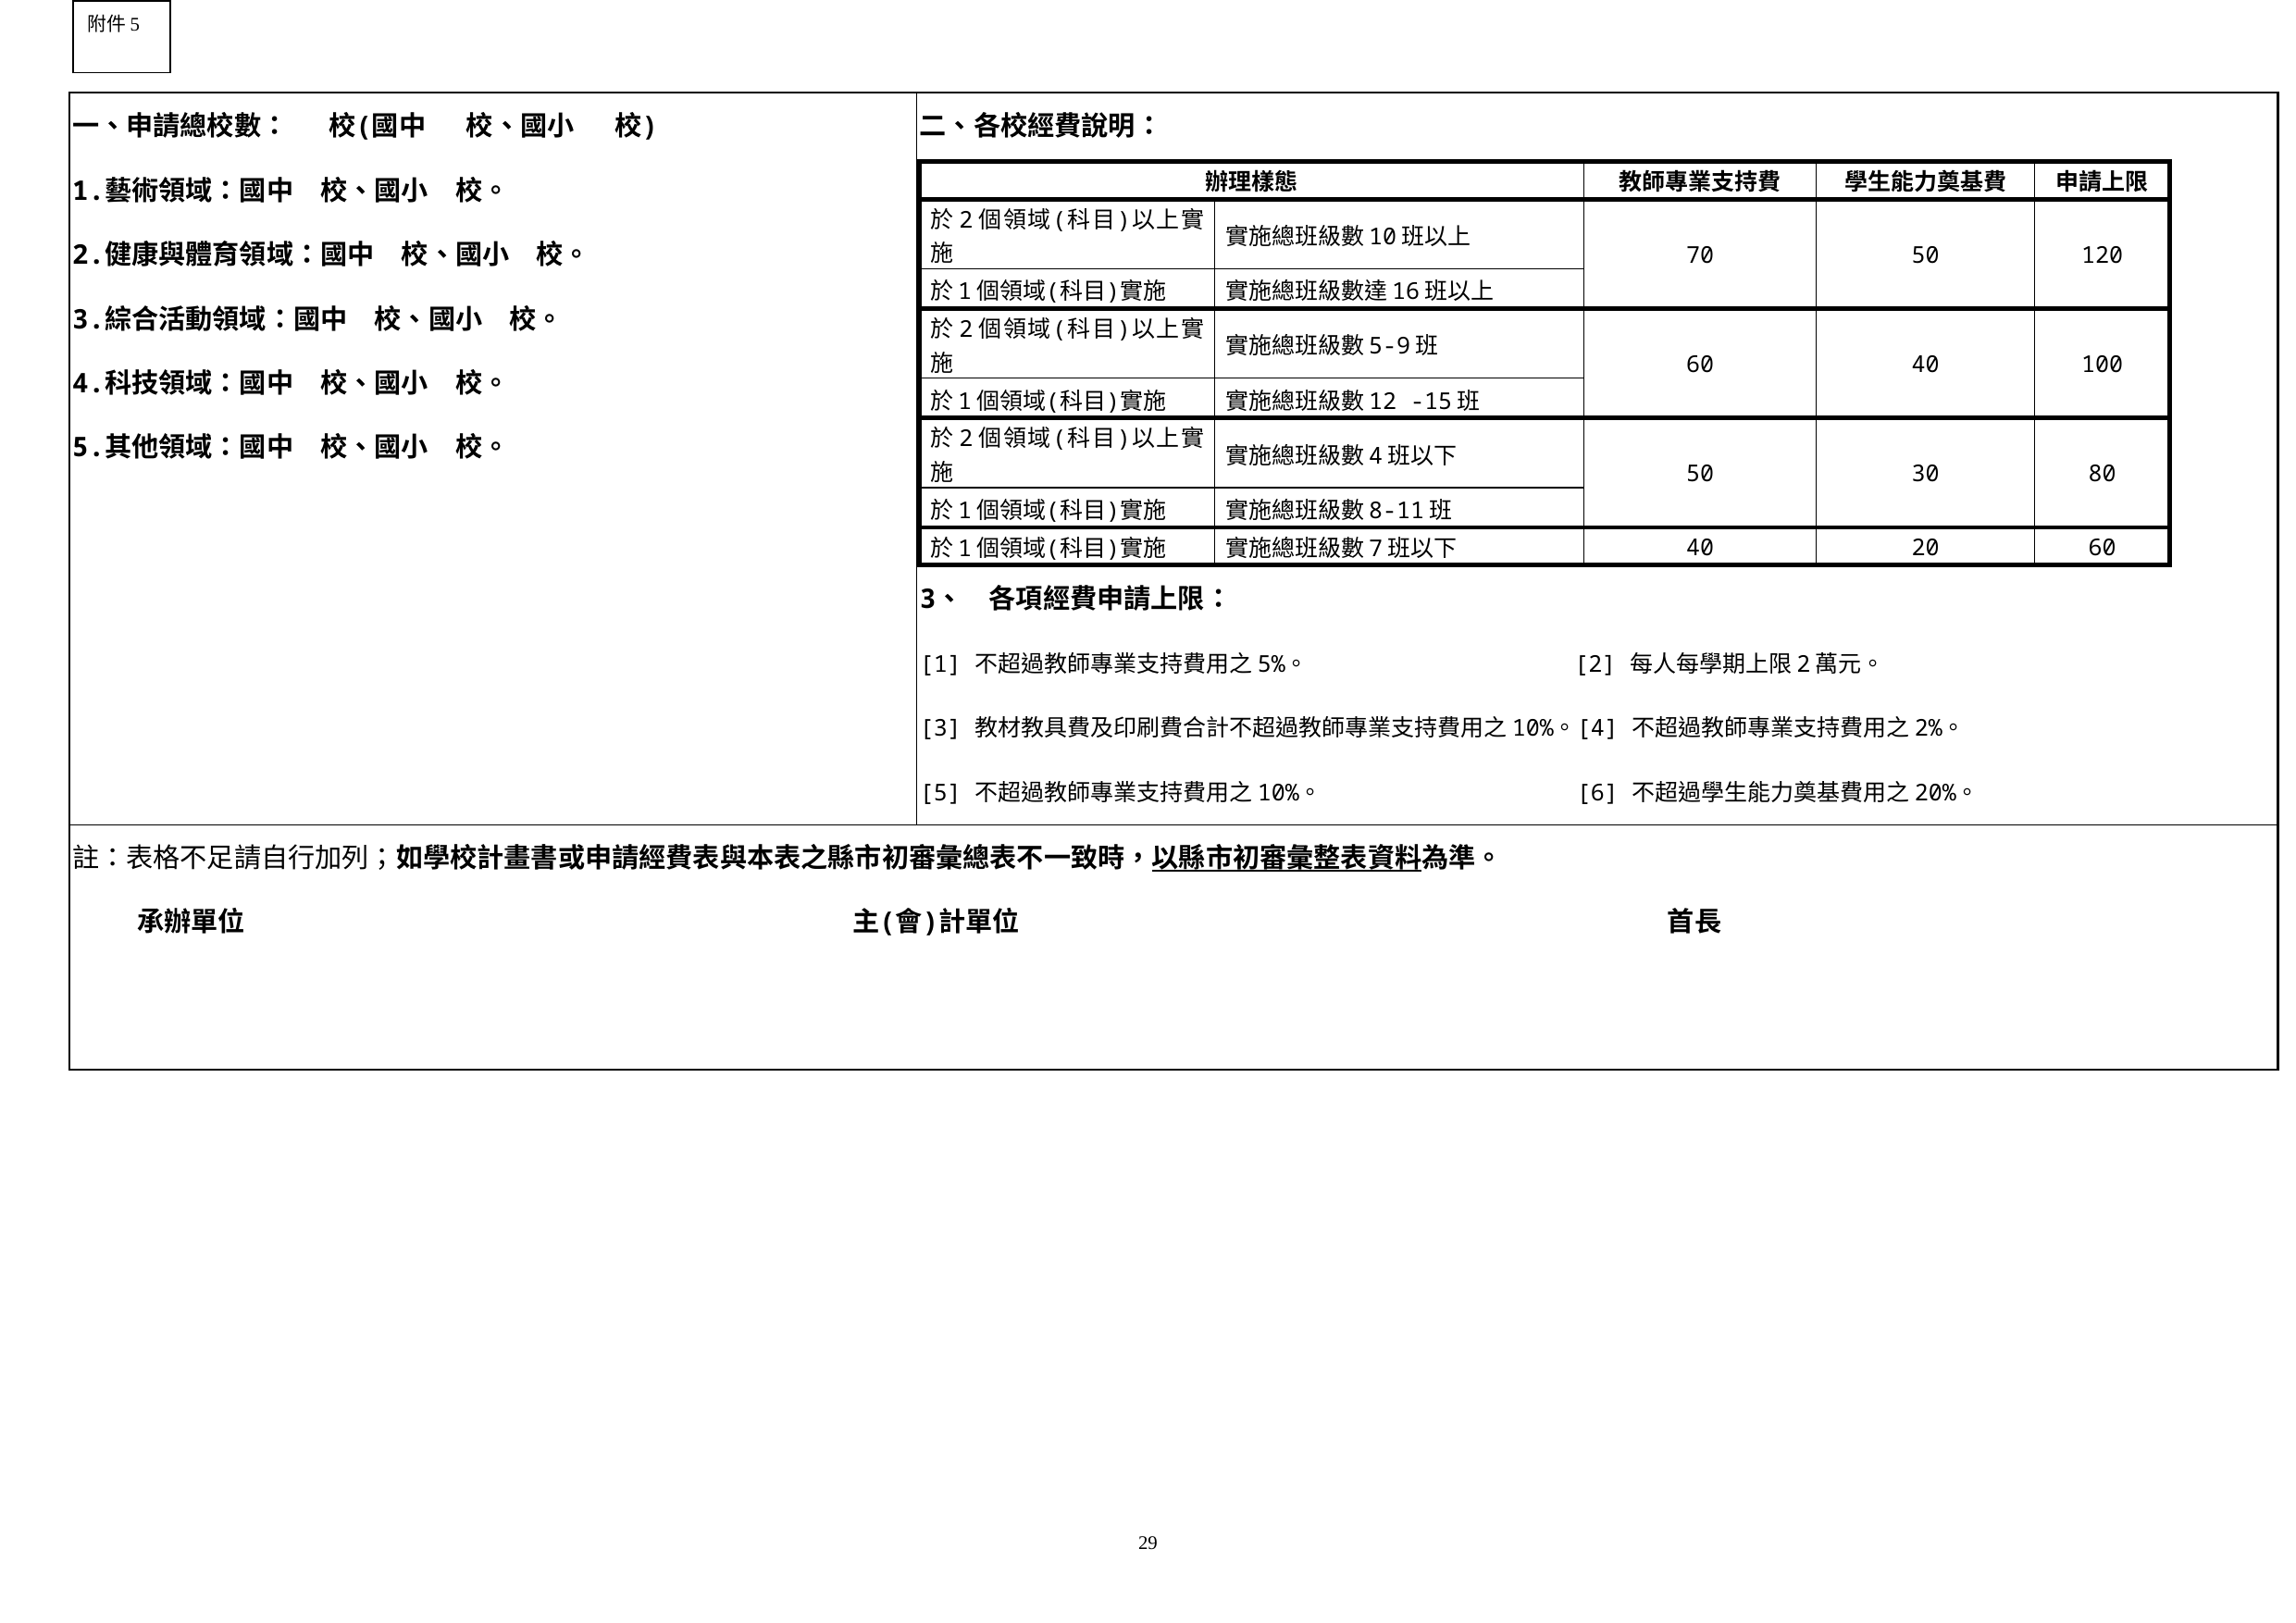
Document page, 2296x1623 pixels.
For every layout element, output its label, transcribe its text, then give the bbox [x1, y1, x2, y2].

table_cell [2279, 934, 2295, 1001]
table_cell 50 [1584, 420, 1816, 525]
table_cell 實施總班級數10班以上 [1215, 202, 1583, 268]
table_cell 於2個領域(科目)以上實施 [922, 311, 1214, 378]
table_cell 120 [2035, 202, 2167, 306]
table_cell [2279, 824, 2295, 934]
table_cell 20 [1817, 529, 2034, 563]
table_cell 於1個領域(科目)實施 [922, 378, 1214, 415]
table_cell 於1個領域(科目)實施 [922, 489, 1214, 525]
table_cell 於2個領域(科目)以上實施 [922, 202, 1214, 268]
table_cell 一、申請總校數： 校(國中 校、國小 校) 1.藝術領域：國中 校、國小 校。 2.健康與體育領域：國中 校、國小 校。 3.綜合活動領域：國中 校、國小 校。 4.科技領域：國中 校、國小 校。 5.其他領域：國中 校、國小 校。 [70, 93, 916, 824]
table_cell 實施總班級數達16班以上 [1215, 269, 1583, 306]
table_cell 二、各校經費說明： 各項經費申請上限： [1] 不超過教師專業支持費用之5%。 [2] 每人每學期上限2萬元。 [3] 教材教具費及印刷費合計不超過教師專業支持費用之10%。[4] 不超過教師專業支持費用之2%。 [5] 不超過教師專業支持費用之10%。 [6] 不超過學生能力奠基費用之20%。 [917, 93, 2277, 824]
table_header 申請上限 [2035, 164, 2167, 197]
table_cell [2279, 92, 2295, 824]
table_header 教師專業支持費 [1584, 164, 1816, 197]
table_cell 60 [1584, 311, 1816, 415]
table_cell 50 [1817, 202, 2034, 306]
table_cell 實施總班級數8-11班 [1215, 489, 1583, 525]
table_header 學生能力奠基費 [1817, 164, 2034, 197]
table_cell 實施總班級數12 -15班 [1215, 378, 1583, 415]
table_cell 實施總班級數7班以下 [1215, 529, 1583, 563]
table_header 辦理樣態 [922, 164, 1583, 197]
text 附件5 [87, 8, 155, 36]
table_cell 實施總班級數4班以下 [1215, 420, 1583, 487]
table_cell 70 [1584, 202, 1816, 306]
table_cell 實施總班級數5-9班 [1215, 311, 1583, 378]
table_cell 40 [1817, 311, 2034, 415]
table_cell 於1個領域(科目)實施 [922, 529, 1214, 563]
table_cell 100 [2035, 311, 2167, 415]
table_cell 註：表格不足請自行加列；如學校計畫書或申請經費表與本表之縣市初審彙總表不一致時，以縣市初審彙整表資料為準。 承辦單位 主(會)計單位 首長 [70, 825, 2277, 1069]
table_cell 於1個領域(科目)實施 [922, 269, 1214, 306]
table_cell 60 [2035, 529, 2167, 563]
table_cell 30 [1817, 420, 2034, 525]
table_cell 80 [2035, 420, 2167, 525]
table_cell [2279, 1001, 2295, 1069]
table_cell 於2個領域(科目)以上實施 [922, 420, 1214, 487]
table_cell 40 [1584, 529, 1816, 563]
